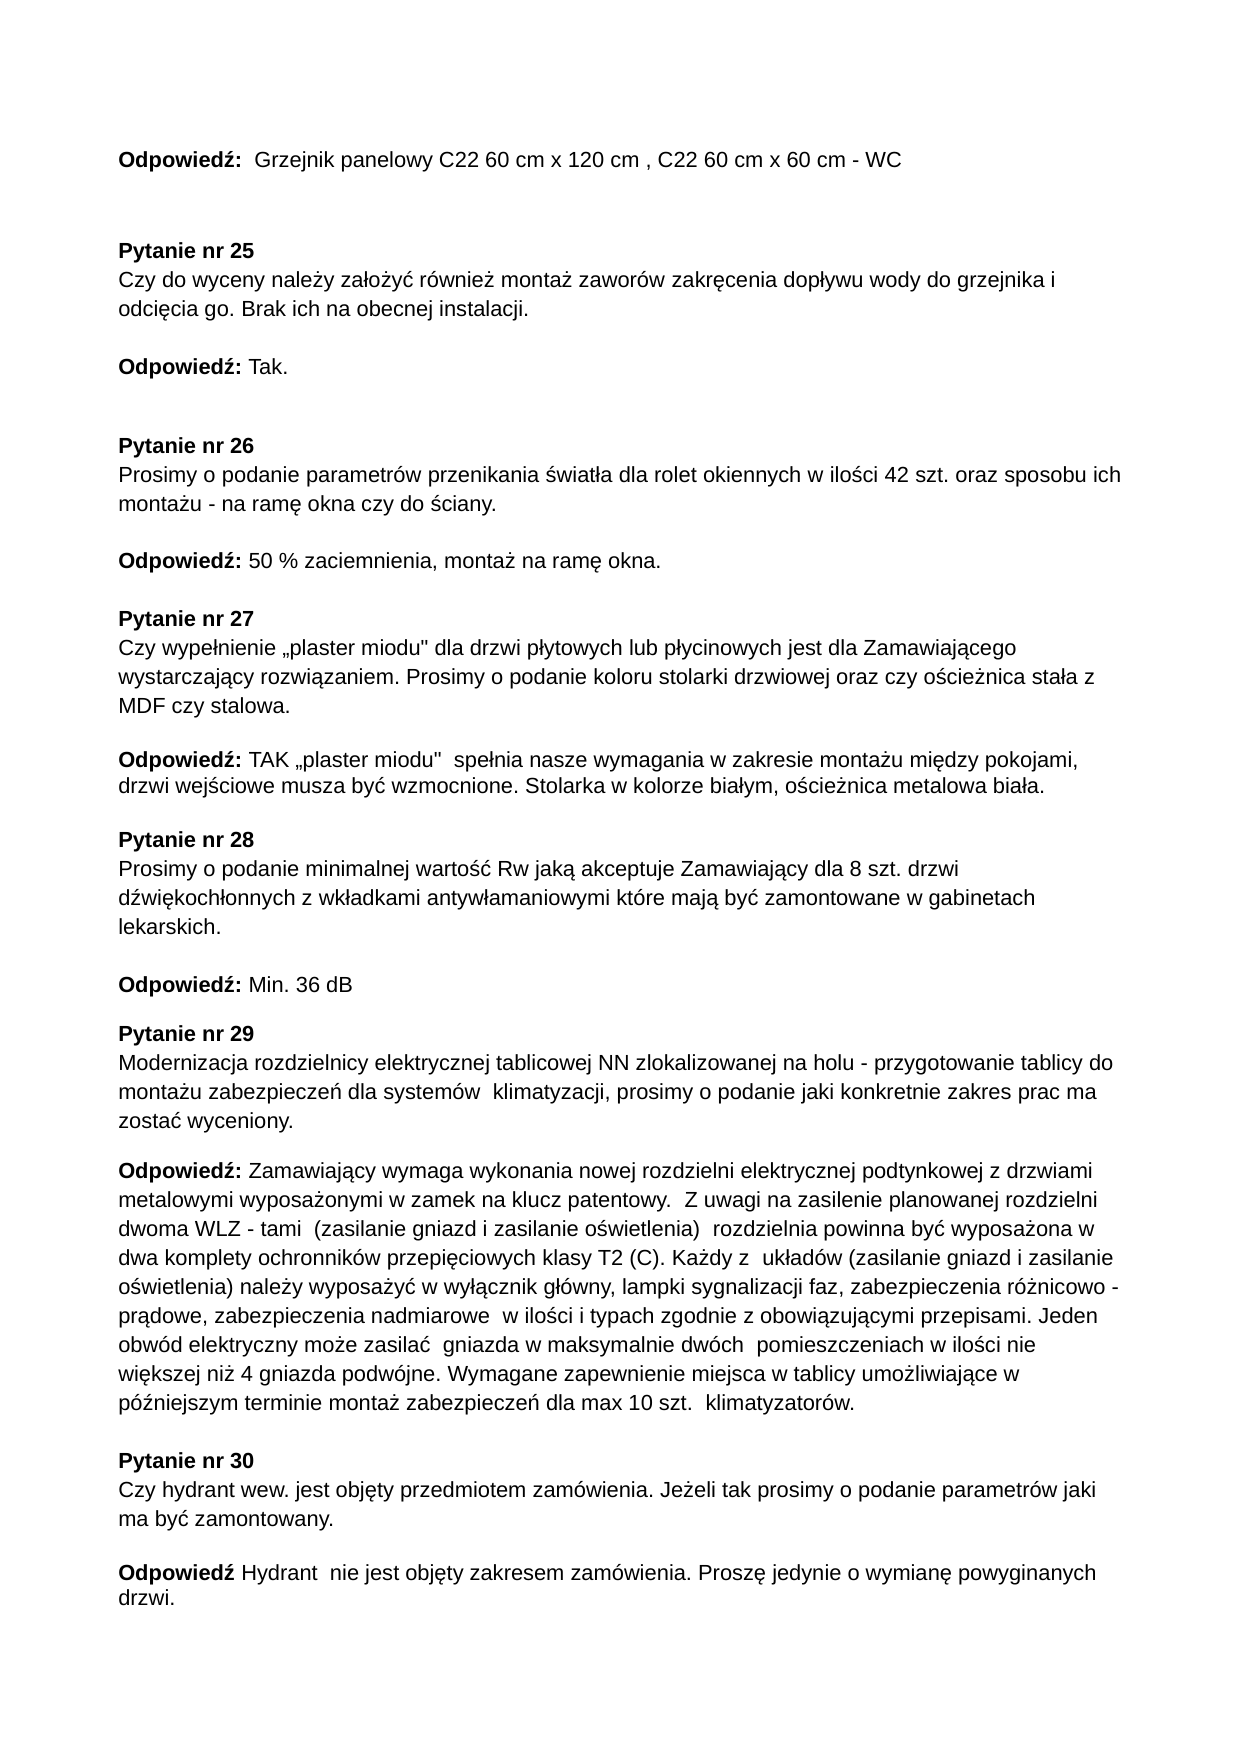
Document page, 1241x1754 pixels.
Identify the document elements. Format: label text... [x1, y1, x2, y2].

text Pytanie nr 26 [118, 433, 1122, 458]
text Czy hydrant wew. jest objęty przedmiotem zamówienia. Jeżeli tak prosimy o podanie parametrów jaki ma być zamontowany. [118, 1477, 1122, 1531]
text Czy wypełnienie „plaster miodu" dla drzwi płytowych lub płycinowych jest dla Zamawiającego wystarczający rozwiązaniem. Prosimy o podanie koloru stolarki drzwiowej oraz czy ościeżnica stała z MDF czy stalowa. [118, 635, 1122, 718]
text Prosimy o podanie parametrów przenikania światła dla rolet okiennych w ilości 42 szt. oraz sposobu ich montażu - na ramę okna czy do ściany. [118, 462, 1122, 516]
text Odpowiedź: Tak. [118, 354, 1122, 379]
text Pytanie nr 27 [118, 606, 1122, 632]
text Pytanie nr 30 [118, 1448, 1122, 1473]
text Odpowiedź: Min. 36 dB [118, 972, 1122, 997]
text Odpowiedź: 50 % zaciemnienia, montaż na ramę okna. [118, 548, 1122, 574]
text Odpowiedź: Zamawiający wymaga wykonania nowej rozdzielni elektrycznej podtynkowej z drzwiami metalowymi wyposażonymi w zamek na klucz patentowy. Z uwagi na zasilenie planowanej rozdzielni dwoma WLZ - tami (zasilanie gniazd i zasilanie oświetlenia) rozdzielnia powinna być wyposażona w dwa komplety ochronników przepięciowych klasy T2 (C). Każdy z układów (zasilanie gniazd i zasilanie oświetlenia) należy wyposażyć w wyłącznik główny, lampki sygnalizacji faz, zabezpieczenia różnicowo - prądowe, zabezpieczenia nadmiarowe w ilości i typach zgodnie z obowiązującymi przepisami. Jeden obwód elektryczny może zasilać gniazda w maksymalnie dwóch pomieszczeniach w ilości nie większej niż 4 gniazda podwójne. Wymagane zapewnienie miejsca w tablicy umożliwiające w późniejszym terminie montaż zabezpieczeń dla max 10 szt. klimatyzatorów. [118, 1158, 1122, 1415]
text Prosimy o podanie minimalnej wartość Rw jaką akceptuje Zamawiający dla 8 szt. drzwi dźwiękochłonnych z wkładkami antywłamaniowymi które mają być zamontowane w gabinetach lekarskich. [118, 856, 1122, 939]
text Pytanie nr 28 [118, 827, 1122, 852]
text Czy do wyceny należy założyć również montaż zaworów zakręcenia dopływu wody do grzejnika i odcięcia go. Brak ich na obecnej instalacji. [118, 267, 1122, 321]
text Odpowiedź: Grzejnik panelowy C22 60 cm x 120 cm , C22 60 cm x 60 cm - WC [118, 147, 1122, 172]
text Odpowiedź: TAK „plaster miodu" spełnia nasze wymagania w zakresie montażu między pokojami, drzwi wejściowe musza być wzmocnione. Stolarka w kolorze białym, ościeżnica metalowa biała. [118, 747, 1122, 798]
text Odpowiedź Hydrant nie jest objęty zakresem zamówienia. Proszę jedynie o wymianę powyginanych drzwi. [118, 1560, 1122, 1610]
text Pytanie nr 29 [118, 1021, 1122, 1047]
text Modernizacja rozdzielnicy elektrycznej tablicowej NN zlokalizowanej na holu - przygotowanie tablicy do montażu zabezpieczeń dla systemów klimatyzacji, prosimy o podanie jaki konkretnie zakres prac ma zostać wyceniony. [118, 1050, 1122, 1133]
text Pytanie nr 25 [118, 238, 1122, 263]
